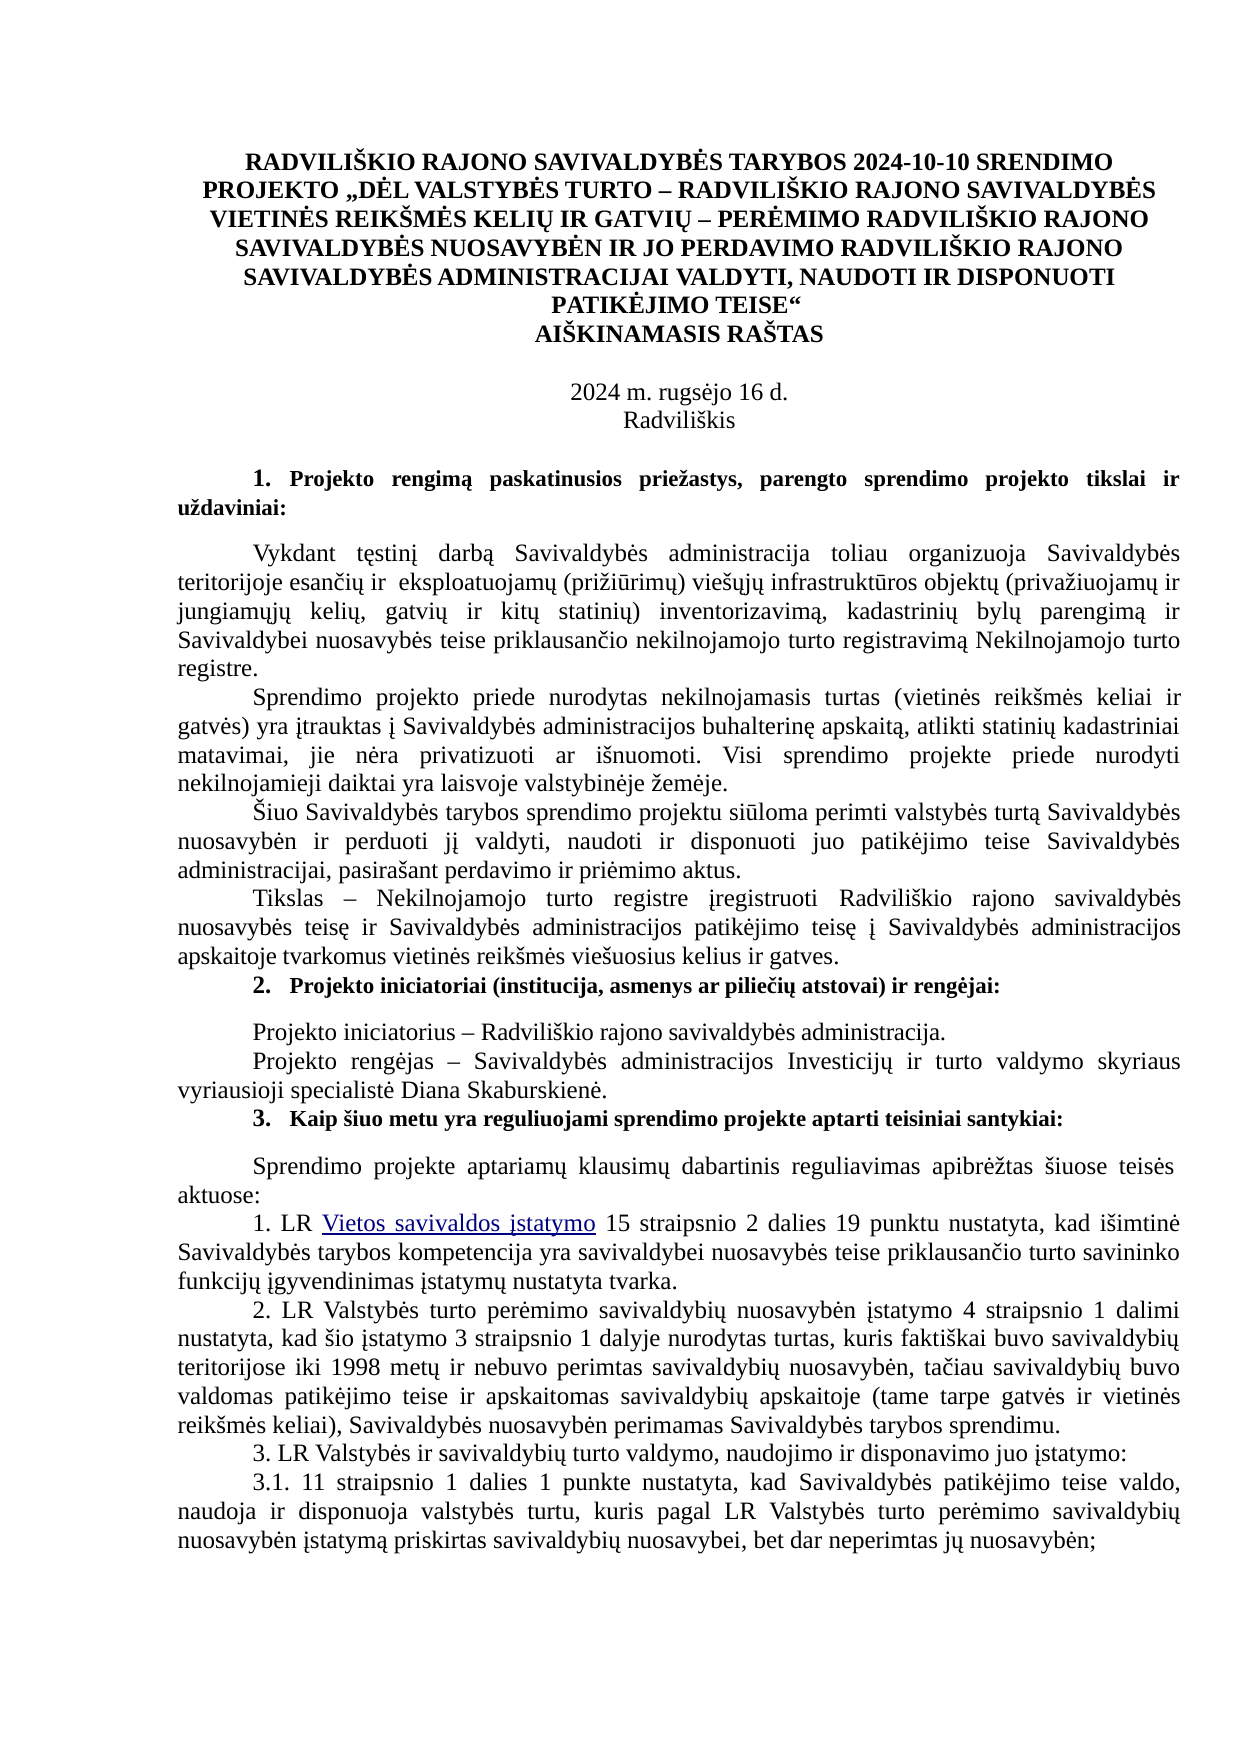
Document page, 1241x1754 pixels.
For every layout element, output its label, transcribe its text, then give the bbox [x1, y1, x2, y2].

text 2. Projekto iniciatoriai (institucija, asmenys ar piliečių atstovai) ir rengėjai: [177, 970, 1181, 998]
text 2. LR Valstybės turto perėmimo savivaldybių nuosavybėn įstatymo 4 straipsnio 1 dalimi nustatyta, kad šio įstatymo 3 straipsnio 1 dalyje nurodytas turtas, kuris faktiškai buvo savivaldybių teritorijose iki 1998 metų ir nebuvo perimtas savivaldybių nuosavybėn, tačiau savivaldybių buvo valdomas patikėjimo teise ir apskaitomas savivaldybių apskaitoje (tame tarpe gatvės ir vietinės reikšmės keliai), Savivaldybės nuosavybėn perimamas Savivaldybės tarybos sprendimu. [177, 1295, 1181, 1438]
text Sprendimo projekto priede nurodytas nekilnojamasis turtas (vietinės reikšmės keliai ir gatvės) yra įtrauktas į Savivaldybės administracijos buhalterinę apskaitą, atlikti statinių kadastriniai matavimai, jie nėra privatizuoti ar išnuomoti. Visi sprendimo projekte priede nurodyti nekilnojamieji daiktai yra laisvoje valstybinėje žemėje. [177, 682, 1181, 797]
text Radviliškis [177, 406, 1181, 434]
text Projekto iniciatorius – Radviliškio rajono savivaldybės administracija. [177, 1017, 1181, 1046]
text Projekto rengėjas – Savivaldybės administracijos Investicijų ir turto valdymo skyriaus vyriausioji specialistė Diana Skaburskienė. [177, 1046, 1181, 1103]
text 1. Projekto rengimą paskatinusios priežastys, parengto sprendimo projekto tikslai ir uždaviniai: [177, 463, 1181, 520]
text Tikslas – Nekilnojamojo turto registre įregistruoti Radviliškio rajono savivaldybės nuosavybės teisę ir Savivaldybės administracijos patikėjimo teisę į Savivaldybės administracijos apskaitoje tvarkomus vietinės reikšmės viešuosius kelius ir gatves. [177, 883, 1181, 970]
text AIŠKINAMASIS RAŠTAS [177, 319, 1181, 348]
text 1. LR Vietos savivaldos įstatymo 15 straipsnio 2 dalies 19 punktu nustatyta, kad išimtinė Savivaldybės tarybos kompetencija yra savivaldybei nuosavybės teise priklausančio turto savininko funkcijų įgyvendinimas įstatymų nustatyta tvarka. [177, 1208, 1181, 1295]
text Šiuo Savivaldybės tarybos sprendimo projektu siūloma perimti valstybės turtą Savivaldybės nuosavybėn ir perduoti jį valdyti, naudoti ir disponuoti juo patikėjimo teise Savivaldybės administracijai, pasirašant perdavimo ir priėmimo aktus. [177, 797, 1181, 883]
text 3. LR Valstybės ir savivaldybių turto valdymo, naudojimo ir disponavimo juo įstatymo: [177, 1438, 1181, 1467]
text Sprendimo projekte aptariamų klausimų dabartinis reguliavimas apibrėžtas šiuose teisės aktuose: [177, 1151, 1175, 1208]
text 3. Kaip šiuo metu yra reguliuojami sprendimo projekte aptarti teisiniai santykiai: [177, 1103, 1181, 1132]
text 2024 m. rugsėjo 16 d. [177, 377, 1181, 406]
text Vykdant tęstinį darbą Savivaldybės administracija toliau organizuoja Savivaldybės teritorijoje esančių ir eksploatuojamų (prižiūrimų) viešųjų infrastruktūros objektų (privažiuojamų ir jungiamųjų kelių, gatvių ir kitų statinių) inventorizavimą, kadastrinių bylų parengimą ir Savivaldybei nuosavybės teise priklausančio nekilnojamojo turto registravimą Nekilnojamojo turto registre. [177, 538, 1181, 682]
text 3.1. 11 straipsnio 1 dalies 1 punkte nustatyta, kad Savivaldybės patikėjimo teise valdo, naudoja ir disponuoja valstybės turtu, kuris pagal LR Valstybės turto perėmimo savivaldybių nuosavybėn įstatymą priskirtas savivaldybių nuosavybei, bet dar neperimtas jų nuosavybėn; [177, 1467, 1181, 1553]
text Radviliškio rajono Savivaldybės tarybos 2024-10-10 srendimo projekto „DĖL VALSTYBĖS TURTO – Radviliškio rajono savivaldybės vietinės reikšmės kelių ir gatvių – PERĖMIMO Radviliškio rajono SAVIVALDYBĖS NUOSAVYBĖN IR JO PERDAVIMO Radviliškio rajono SAVIVALDYBĖS ADMINISTRACIJAI valdyti, naudoti ir disponuoti patikėjimo teise“ [177, 147, 1181, 319]
